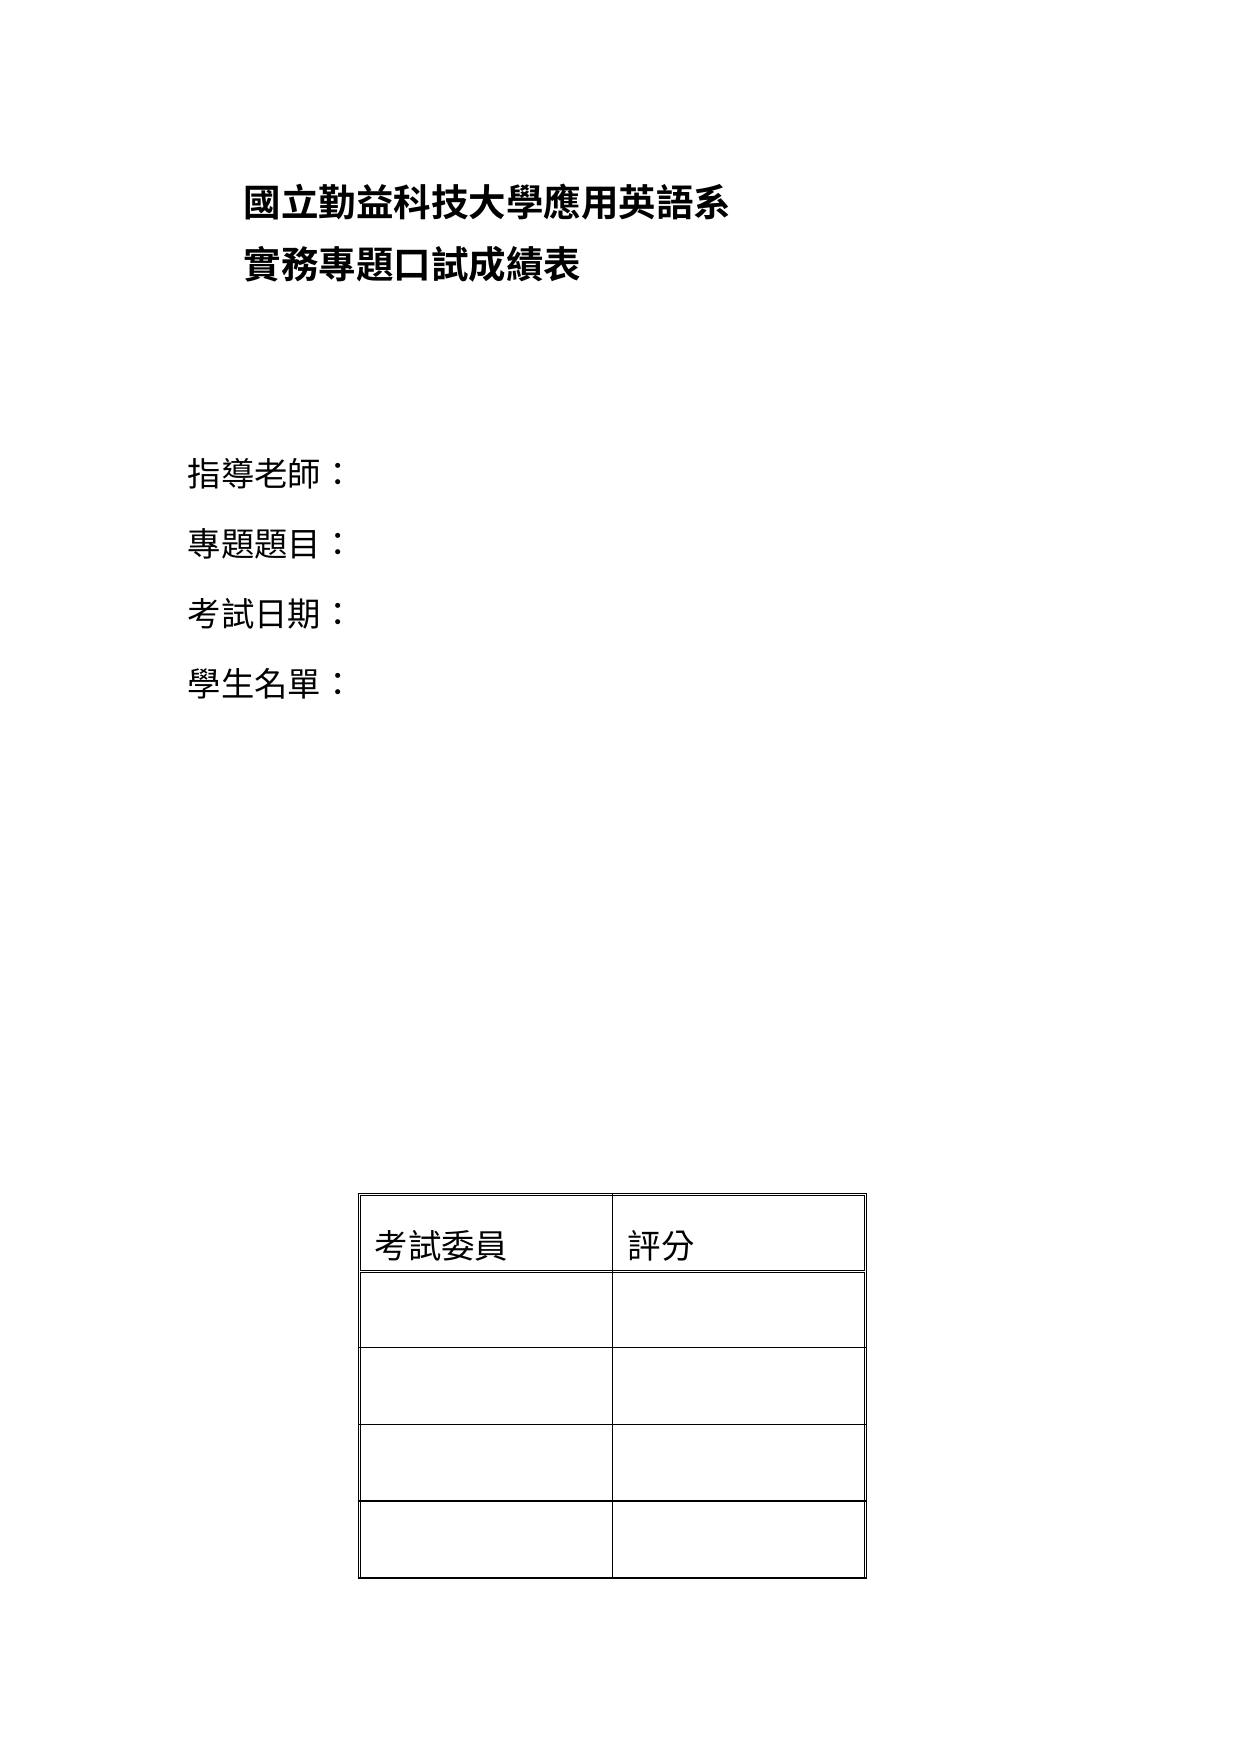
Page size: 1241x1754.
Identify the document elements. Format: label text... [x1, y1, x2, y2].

text 指導老師： [187, 431, 1053, 493]
text 考試日期： [187, 571, 1053, 633]
text 國立勤益科技大學應用英語系 [244, 158, 981, 221]
table_header 考試委員 [361, 1196, 612, 1270]
table_cell [613, 1348, 864, 1423]
table_cell [613, 1502, 864, 1577]
text 專題題目： [187, 501, 1053, 563]
table_cell [361, 1273, 612, 1347]
table_cell [361, 1425, 612, 1500]
text 學生名單： [187, 641, 1053, 703]
table_cell [613, 1273, 864, 1347]
text 實務專題口試成績表 [244, 221, 981, 283]
table_header 評分 [613, 1196, 864, 1270]
table_cell [361, 1502, 612, 1577]
table_cell [613, 1425, 864, 1500]
table_cell [361, 1348, 612, 1423]
